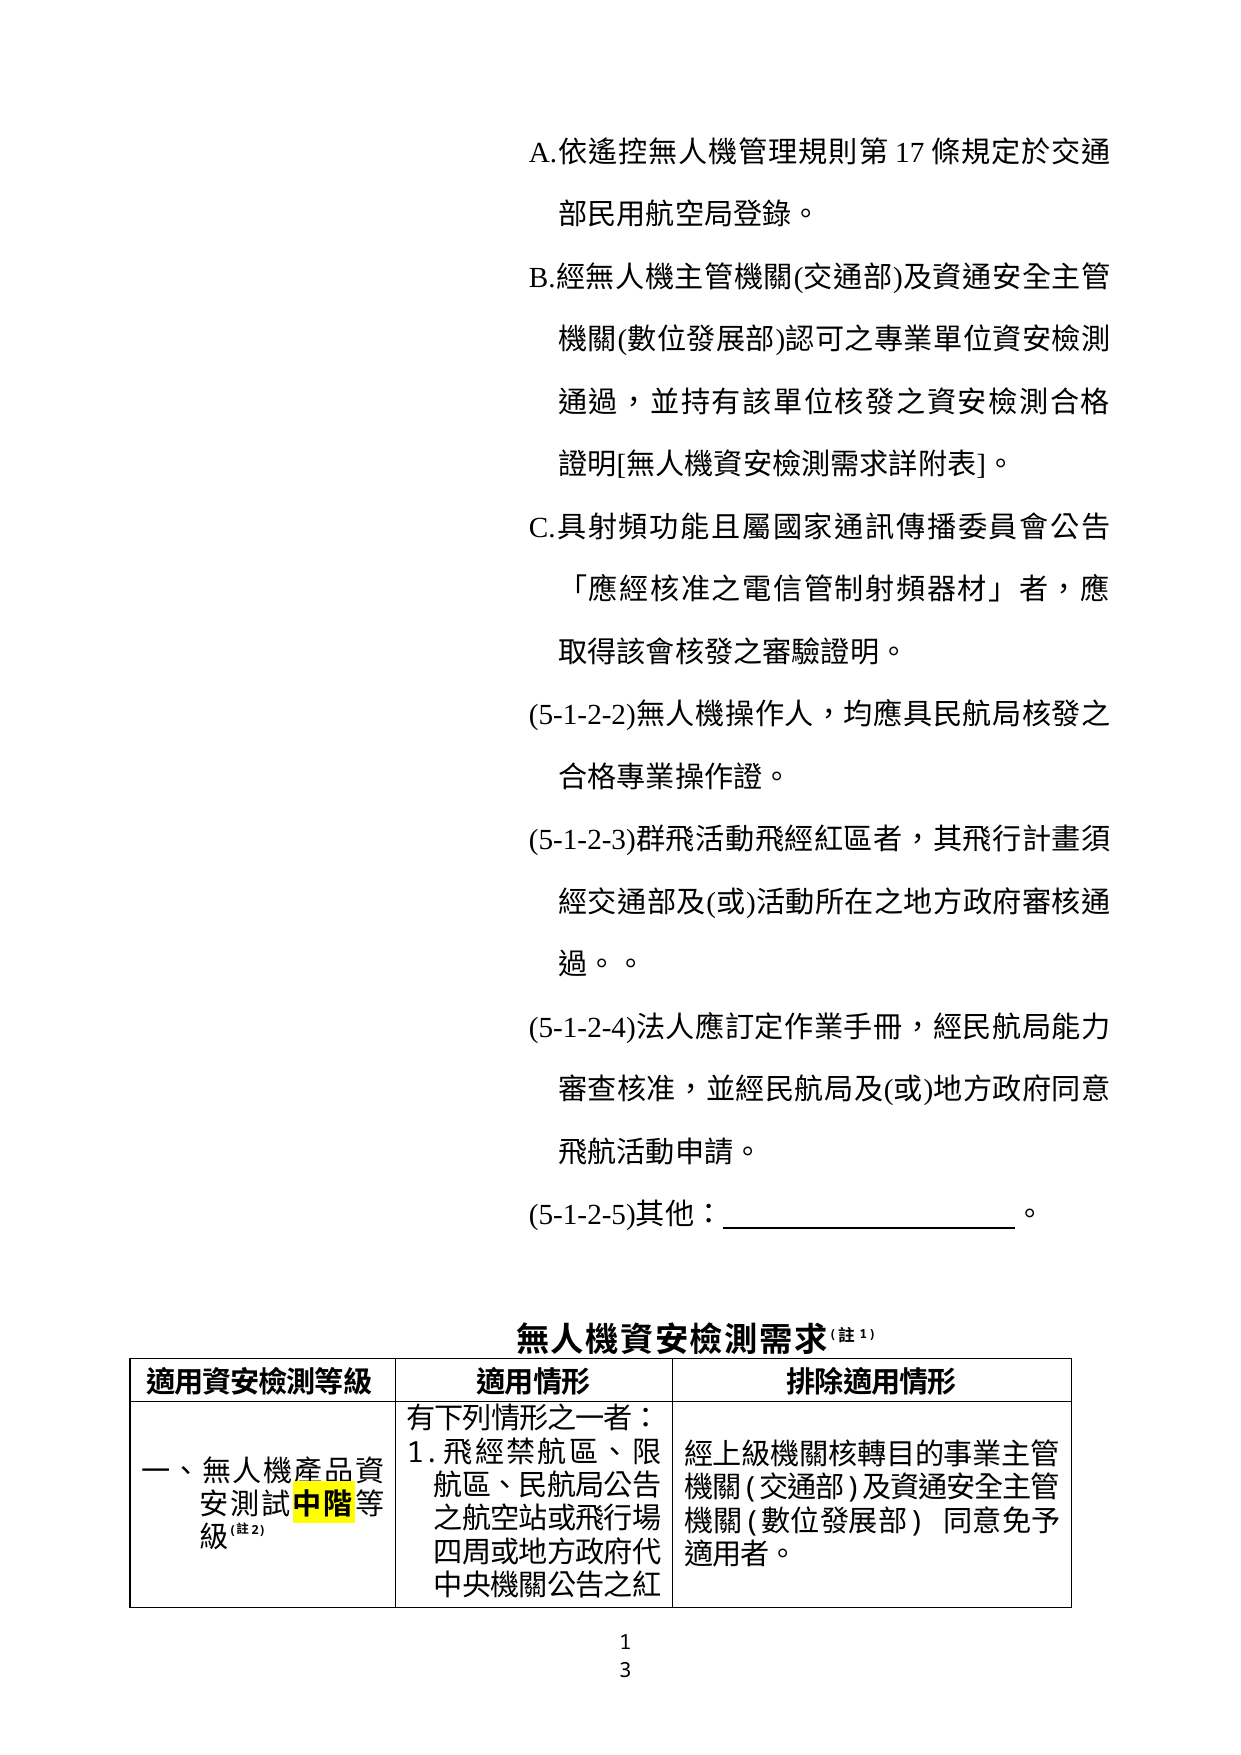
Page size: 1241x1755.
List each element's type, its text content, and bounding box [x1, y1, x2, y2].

text A.依遙控無人機管理規則第17條規定於交通部民用航空局登錄。 [529, 108, 1110, 233]
table_cell 一、無人機產品資安測試中階等級(註2) [131, 1402, 395, 1607]
text (5-1-2-4)法人應訂定作業手冊，經民航局能力審查核准，並經民航局及(或)地方政府同意飛航活動申請。 [529, 983, 1110, 1170]
text (5-1-2-3)群飛活動飛經紅區者，其飛行計畫須經交通部及(或)活動所在之地方政府審核通過。。 [529, 795, 1110, 983]
text (5-1-2-5)其他： 。 [529, 1170, 1110, 1233]
table_header 適用情形 [396, 1359, 672, 1401]
table_header 適用資安檢測等級 [131, 1359, 395, 1401]
table_cell 經上級機關核轉目的事業主管機關(交通部)及資通安全主管機關(數位發展部) 同意免予適用者。 [673, 1402, 1071, 1607]
text (5-1-2-2)無人機操作人，均應具民航局核發之合格專業操作證。 [529, 670, 1110, 795]
text B.經無人機主管機關(交通部)及資通安全主管機關(數位發展部)認可之專業單位資安檢測通過，並持有該單位核發之資安檢測合格證明[無人機資安檢測需求詳附表]。 [529, 233, 1110, 483]
table_cell 有下列情形之一者： 1.飛經禁航區、限航區、民航局公告之航空站或飛行場四周或地方政府代中央機關公告之紅 [396, 1402, 672, 1607]
text C.具射頻功能且屬國家通訊傳播委員會公告「應經核准之電信管制射頻器材」者，應取得該會核發之審驗證明。 [529, 483, 1110, 670]
table_header 排除適用情形 [673, 1359, 1071, 1401]
text 無人機資安檢測需求(註1) [281, 1295, 1110, 1358]
